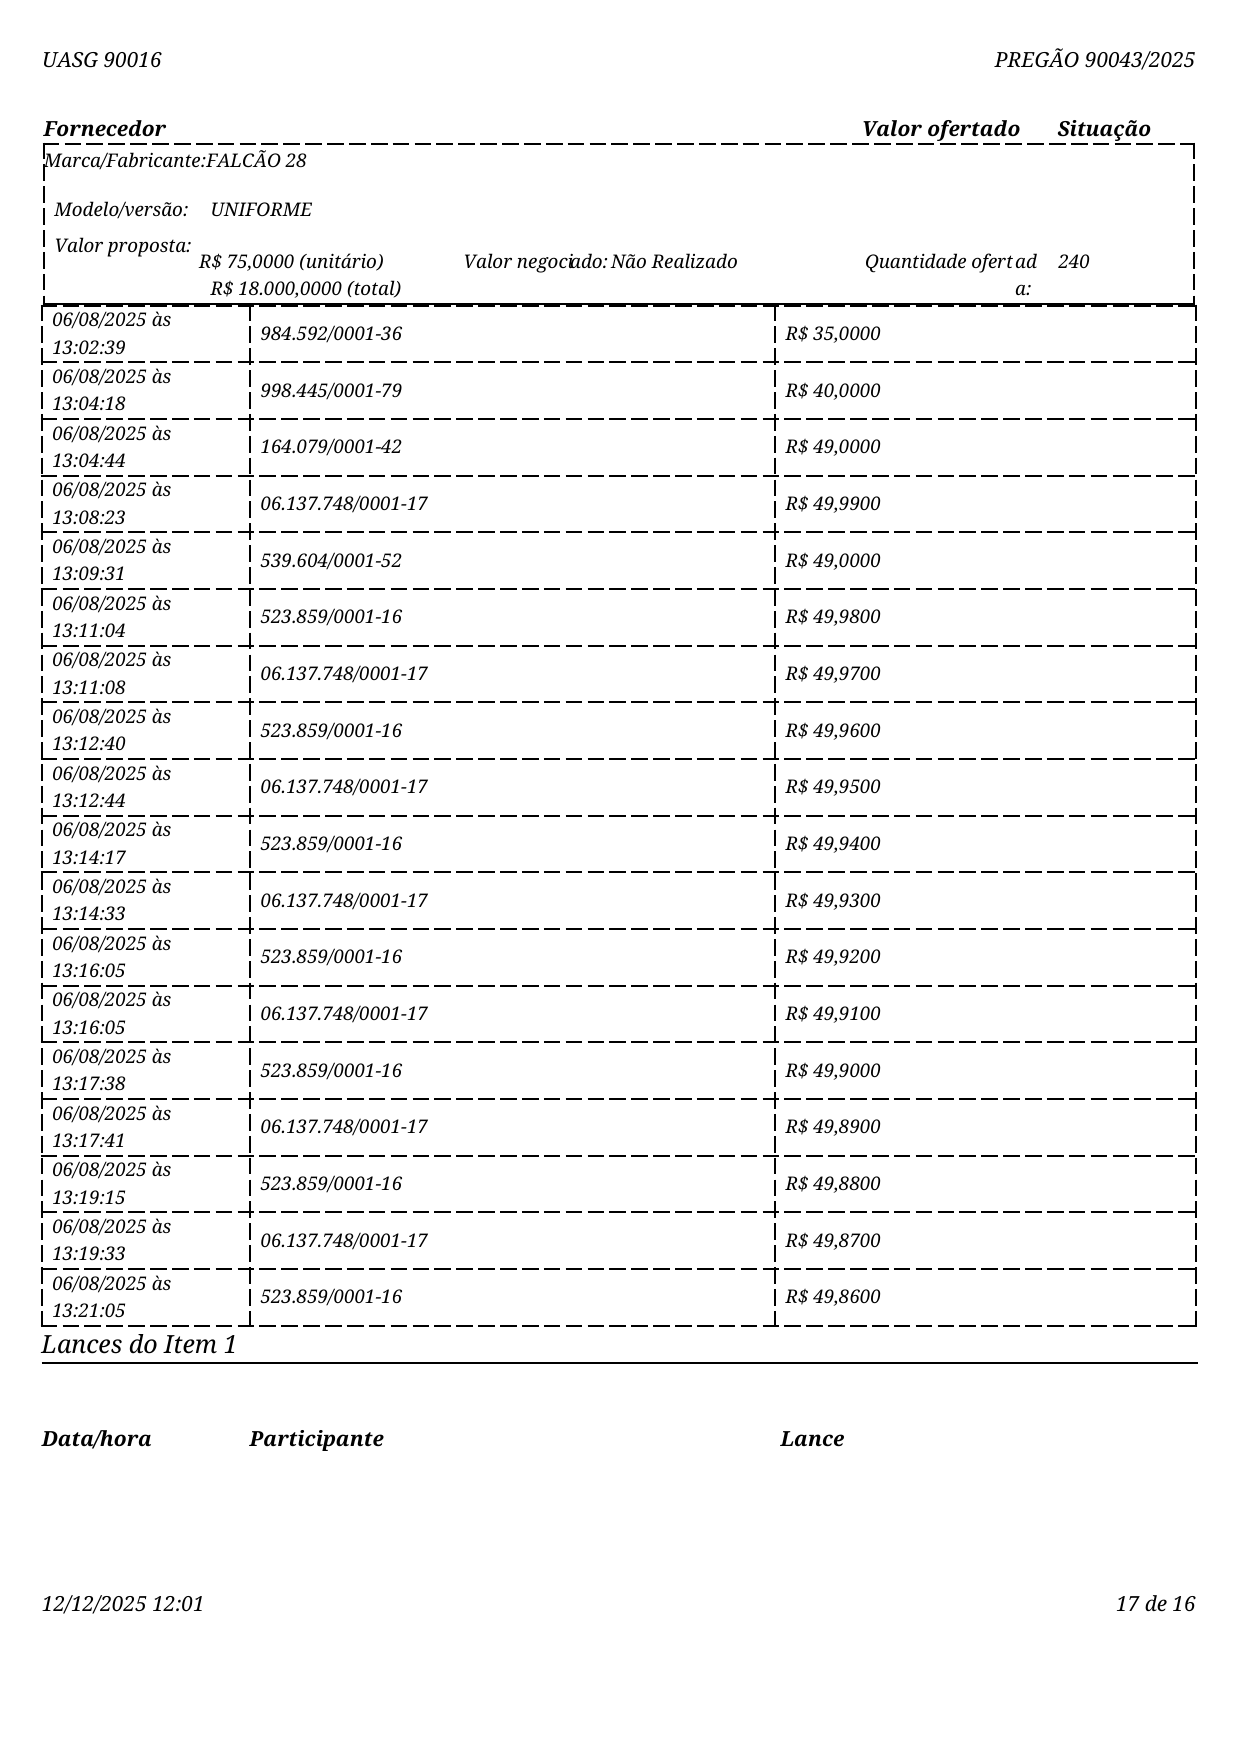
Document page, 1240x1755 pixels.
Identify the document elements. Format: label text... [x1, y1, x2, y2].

table_cell 998.445/0001-79 [250, 361, 775, 418]
table_cell 06/08/2025 às 13:21:05 [42, 1268, 250, 1324]
table_cell 06/08/2025 às 13:14:17 [42, 815, 250, 871]
table_cell 523.859/0001-16 [250, 1041, 775, 1098]
table_cell ado: Não Realizado [577, 243, 787, 302]
table_cell 06/08/2025 às 13:17:38 [42, 1041, 250, 1098]
table_cell Marca/Fabricante: FALCÃO 28 [44, 143, 577, 194]
table_cell 06/08/2025 às 13:12:44 [42, 758, 250, 814]
table_cell 06/08/2025 às 13:09:31 [42, 531, 250, 588]
table_cell 523.859/0001-16 [250, 701, 775, 758]
table_cell 523.859/0001-16 [250, 928, 775, 984]
table_cell 06.137.748/0001-17 [250, 1098, 775, 1154]
table_cell 06/08/2025 às 13:14:33 [42, 871, 250, 928]
table_cell R$ 49,9700 [775, 645, 1196, 701]
table_cell R$ 75,0000 (unitário) Valor negoci R$ 18.000,0000 (total) [199, 243, 577, 302]
table_header R$ 35,0000 [775, 305, 1196, 361]
table_cell 06/08/2025 às 13:17:41 [42, 1098, 250, 1154]
table_cell [1017, 143, 1194, 194]
table_cell R$ 49,9000 [775, 1041, 1196, 1098]
table_cell 06.137.748/0001-17 [250, 645, 775, 701]
table_cell R$ 40,0000 [775, 361, 1196, 418]
table_cell 06/08/2025 às 13:08:23 [42, 475, 250, 531]
table_cell 06.137.748/0001-17 [250, 1211, 775, 1268]
table_cell 06/08/2025 às 13:11:08 [42, 645, 250, 701]
table_header 06/08/2025 às 13:02:39 [42, 305, 250, 361]
table_cell ada: [1017, 243, 1048, 302]
subtitle Lances do Item 1 [41, 1327, 1198, 1361]
table_cell R$ 49,9200 [775, 928, 1196, 984]
table_cell R$ 49,8800 [775, 1155, 1196, 1211]
table_cell 06/08/2025 às 13:12:40 [42, 701, 250, 758]
table_cell 240 [1048, 243, 1194, 302]
table_cell [577, 143, 787, 194]
table_cell R$ 49,8600 [775, 1268, 1196, 1324]
table_cell R$ 49,9300 [775, 871, 1196, 928]
table_cell [1017, 194, 1194, 243]
table_cell R$ 49,8900 [775, 1098, 1196, 1154]
table_cell 06/08/2025 às 13:11:04 [42, 588, 250, 644]
table_cell 06/08/2025 às 13:19:15 [42, 1155, 250, 1211]
table_cell 164.079/0001-42 [250, 418, 775, 474]
table_cell 06/08/2025 às 13:16:05 [42, 985, 250, 1041]
table_cell 523.859/0001-16 [250, 815, 775, 871]
table_cell R$ 49,9500 [775, 758, 1196, 814]
table_cell R$ 49,8700 [775, 1211, 1196, 1268]
table_cell Quantidade ofert [788, 243, 1017, 302]
table_cell Modelo/versão: Valor proposta: [44, 194, 199, 302]
table_header 984.592/0001-36 [250, 305, 775, 361]
table_cell R$ 49,0000 [775, 418, 1196, 474]
table_cell 06.137.748/0001-17 [250, 475, 775, 531]
table_cell 06.137.748/0001-17 [250, 985, 775, 1041]
table_cell R$ 49,9900 [775, 475, 1196, 531]
table_cell [788, 143, 1017, 194]
table_cell 523.859/0001-16 [250, 1268, 775, 1324]
table_cell 06/08/2025 às 13:19:33 [42, 1211, 250, 1268]
text Data/hora Participante Lance [42, 1424, 1198, 1453]
table_cell UNIFORME [199, 194, 577, 243]
table_cell 539.604/0001-52 [250, 531, 775, 588]
table_cell [788, 194, 1017, 243]
table_cell 06.137.748/0001-17 [250, 758, 775, 814]
table_cell [577, 194, 787, 243]
table_cell 523.859/0001-16 [250, 588, 775, 644]
table_cell 06/08/2025 às 13:16:05 [42, 928, 250, 984]
table_cell 06/08/2025 às 13:04:44 [42, 418, 250, 474]
table_cell R$ 49,9600 [775, 701, 1196, 758]
table_cell 523.859/0001-16 [250, 1155, 775, 1211]
table_cell 06.137.748/0001-17 [250, 871, 775, 928]
table_cell R$ 49,9100 [775, 985, 1196, 1041]
table_cell 06/08/2025 às 13:04:18 [42, 361, 250, 418]
table_cell R$ 49,9400 [775, 815, 1196, 871]
table_cell R$ 49,9800 [775, 588, 1196, 644]
table_cell R$ 49,0000 [775, 531, 1196, 588]
